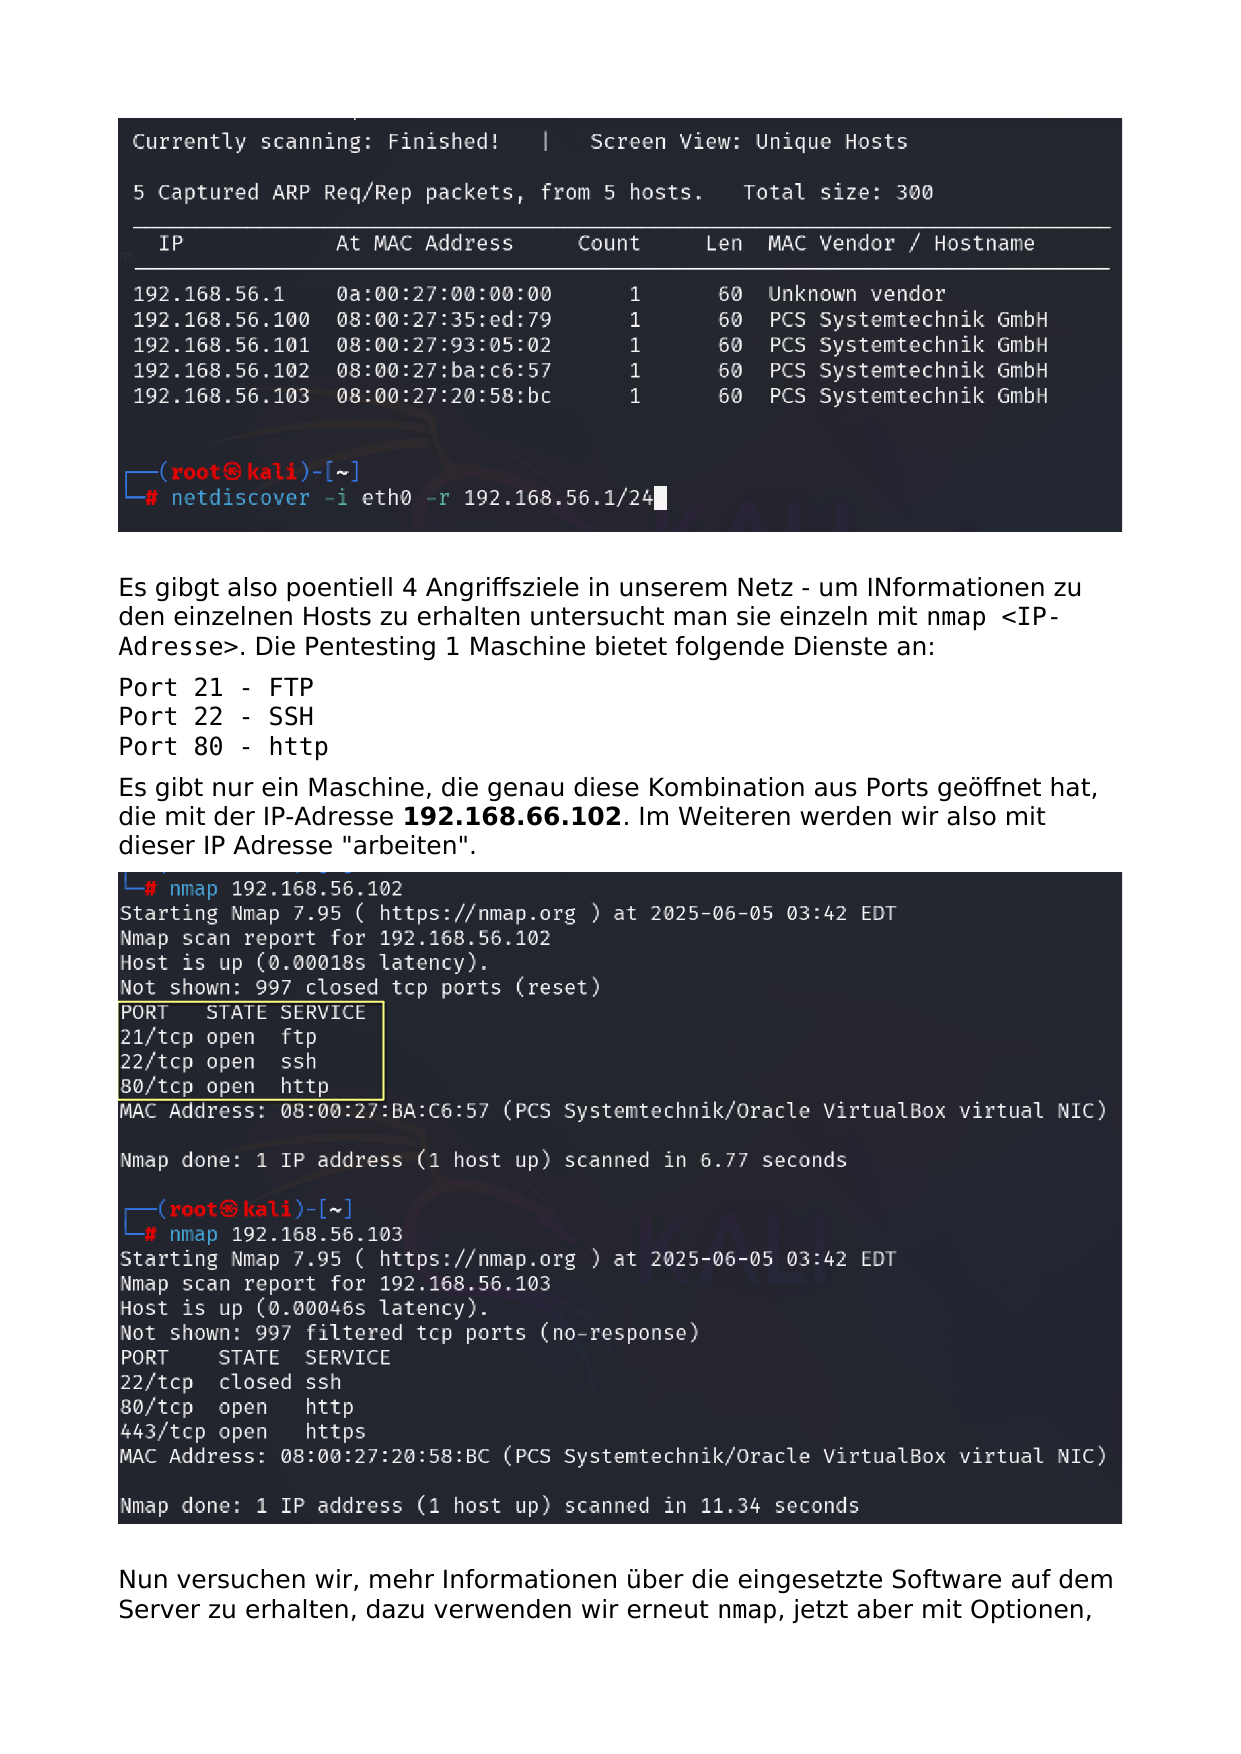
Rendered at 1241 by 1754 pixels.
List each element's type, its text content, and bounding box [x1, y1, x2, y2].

picture [118, 118, 1123, 532]
text Es gibgt also poentiell 4 Angriffsziele in unserem Netz - um INformationen zu den einzelnen Hosts zu erhalten untersucht man sie einzeln mit nmap <IP-Adresse>. Die Pentesting 1 Maschine bietet folgende Dienste an: [118, 573, 1122, 661]
text Es gibt nur ein Maschine, die genau diese Kombination aus Ports geöffnet hat, die mit der IP-Adresse 192.168.66.102. Im Weiteren werden wir also mit dieser IP Adresse "arbeiten". [118, 773, 1122, 860]
text Nun versuchen wir, mehr Informationen über die eingesetzte Software auf dem Server zu erhalten, dazu verwenden wir erneut nmap, jetzt aber mit Optionen, [118, 1566, 1122, 1624]
text Port 21 - FTP Port 22 - SSH Port 80 - http [118, 673, 1122, 761]
picture [118, 872, 1123, 1524]
